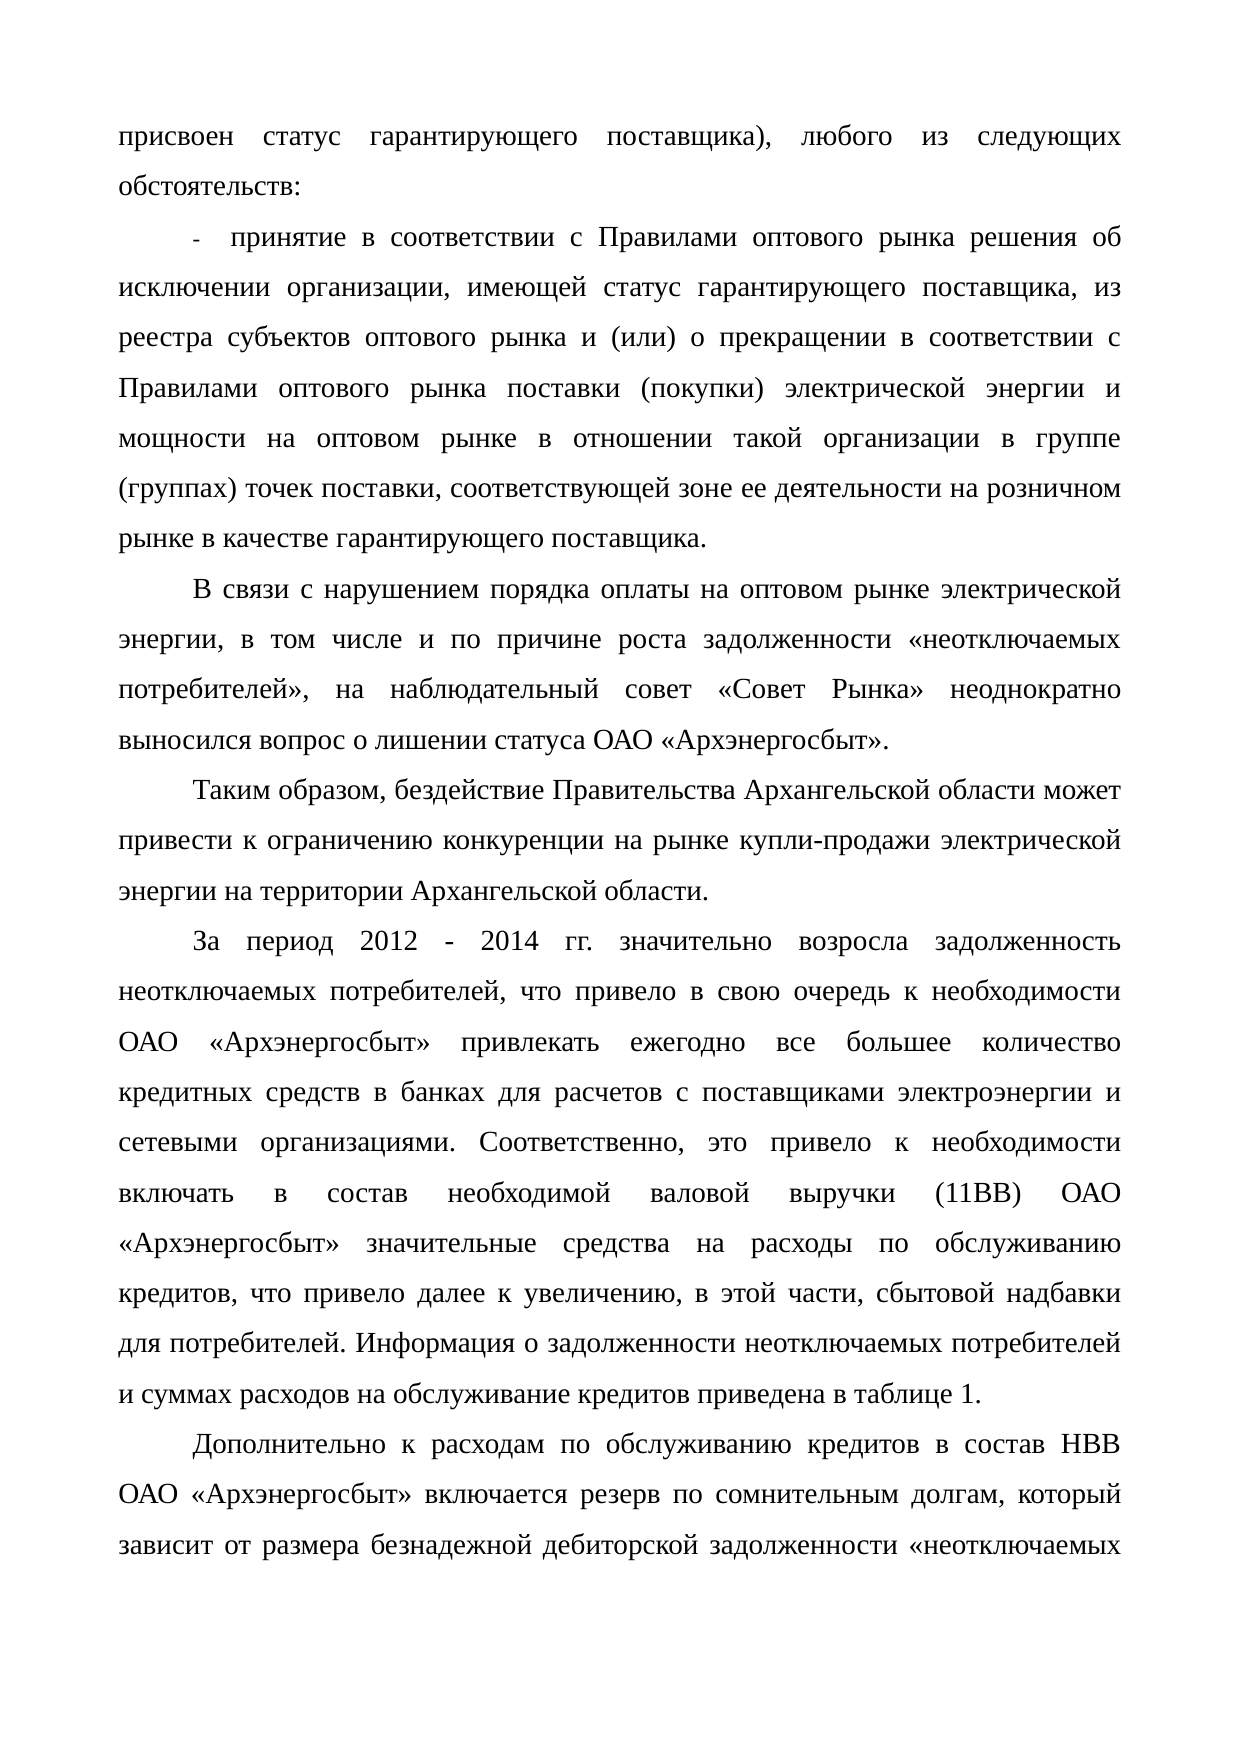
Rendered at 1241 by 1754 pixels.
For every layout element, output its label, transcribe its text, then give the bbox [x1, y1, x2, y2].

text - принятие в соответствии с Правилами оптового рынка решения об исключении организации, имеющей статус гарантирующего поставщика, из реестра субъектов оптового рынка и (или) о прекращении в соответствии с Правилами оптового рынка поставки (покупки) электрической энергии и мощности на оптовом рынке в отношении такой организации в группе (группах) точек поставки, соответствующей зоне ее деятельности на розничном рынке в качестве гарантирующего поставщика. [118, 219, 1122, 554]
text За период 2012 - 2014 гг. значительно возросла задолженность неотключаемых потребителей, что привело в свою очередь к необходимости ОАО «Архэнергосбыт» привлекать ежегодно все большее количество кредитных средств в банках для расчетов с поставщиками электроэнергии и сетевыми организациями. Соответственно, это привело к необходимости включать в состав необходимой валовой выручки (11ВВ) ОАО «Архэнергосбыт» значительные средства на расходы по обслуживанию кредитов, что привело далее к увеличению, в этой части, сбытовой надбавки для потребителей. Информация о задолженности неотключаемых потребителей и суммах расходов на обслуживание кредитов приведена в таблице 1. [118, 923, 1122, 1409]
text присвоен статус гарантирующего поставщика), любого из следующих обстоятельств: [118, 118, 1122, 202]
text В связи с нарушением порядка оплаты на оптовом рынке электрической энергии, в том числе и по причине роста задолженности «неотключаемых потребителей», на наблюдательный совет «Совет Рынка» неоднократно выносился вопрос о лишении статуса ОАО «Архэнергосбыт». [118, 571, 1122, 755]
text Дополнительно к расходам по обслуживанию кредитов в состав НВВ ОАО «Архэнергосбыт» включается резерв по сомнительным долгам, который зависит от размера безнадежной дебиторской задолженности «неотключаемых [118, 1426, 1122, 1560]
text Таким образом, бездействие Правительства Архангельской области может привести к ограничению конкуренции на рынке купли-продажи электрической энергии на территории Архангельской области. [118, 772, 1122, 906]
